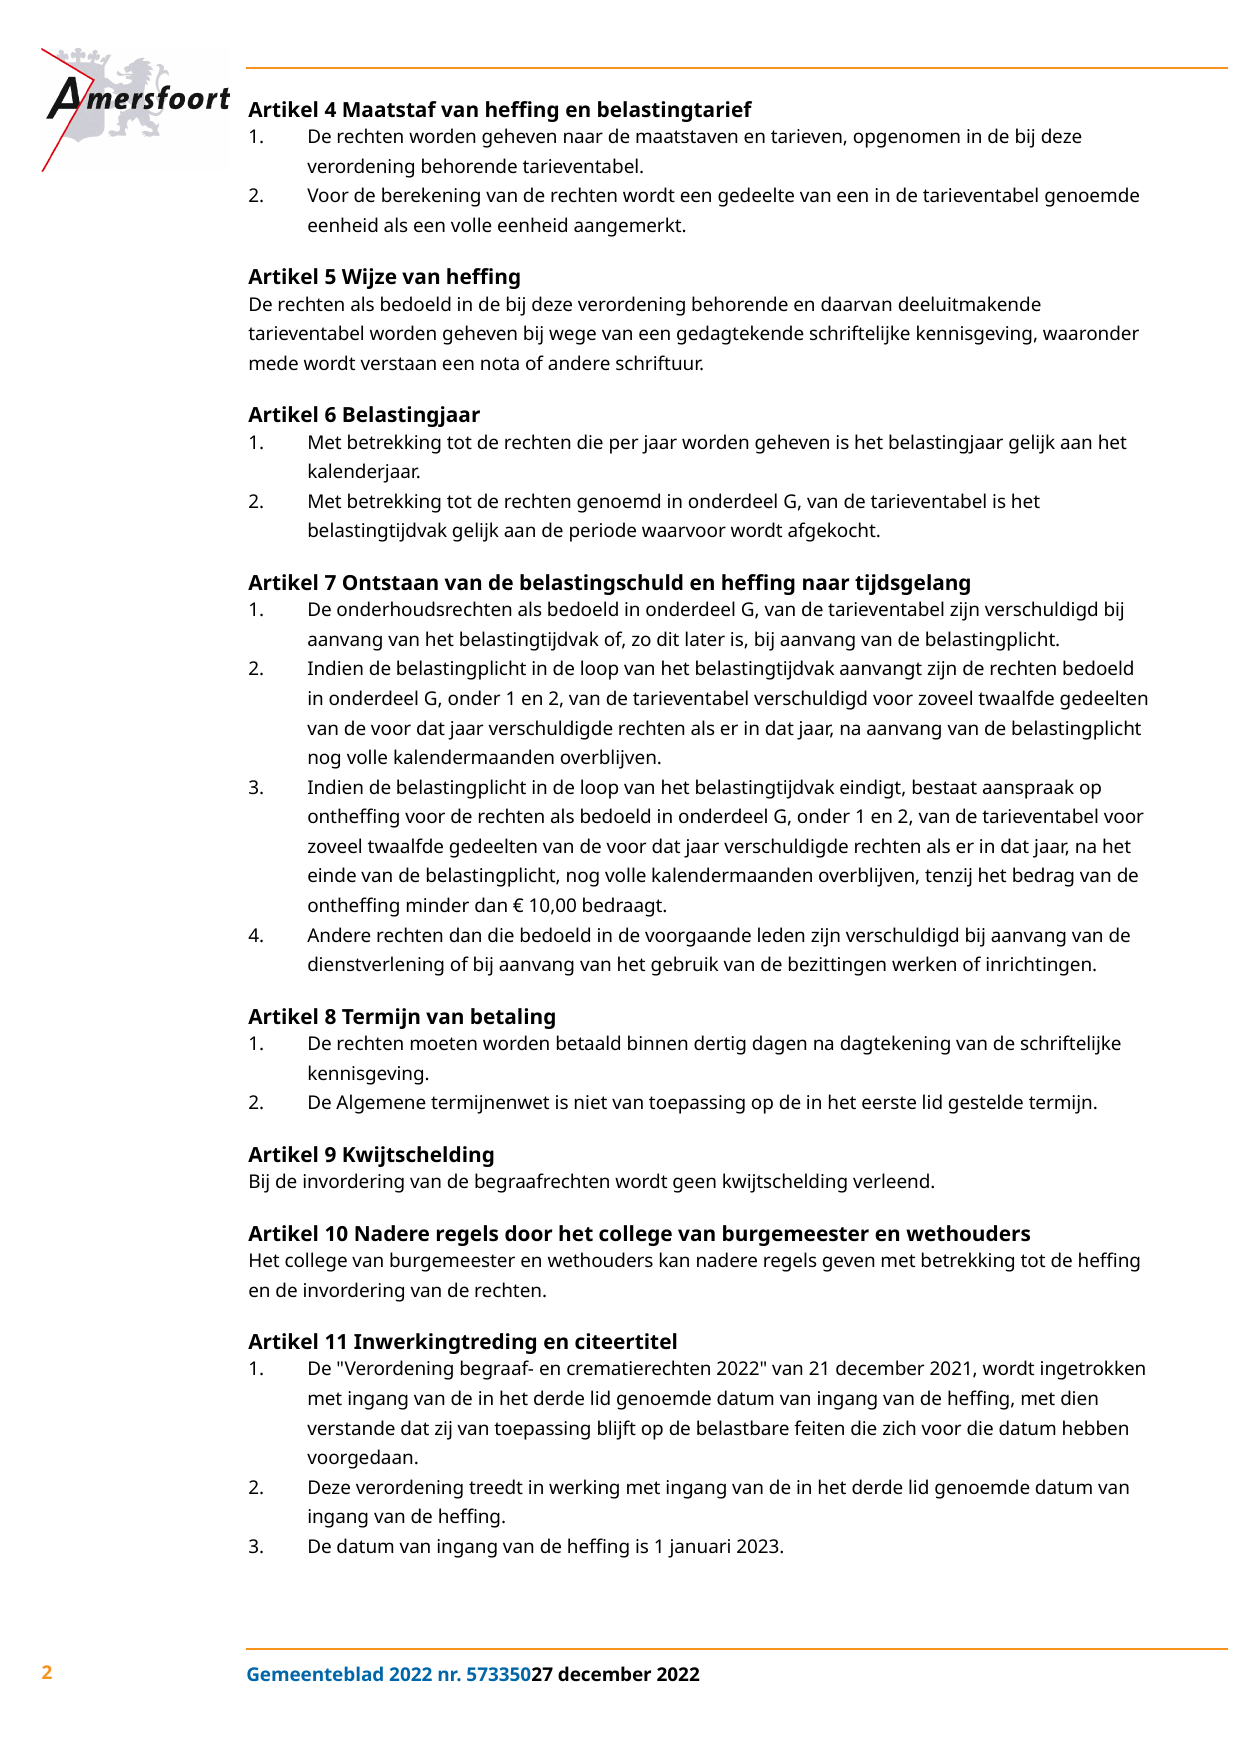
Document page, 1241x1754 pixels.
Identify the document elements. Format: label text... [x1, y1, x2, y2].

list Voor de berekening van de rechten wordt een gedeelte van een in de tarieventabel genoemde eenheid als een volle eenheid aangemerkt. [248, 182, 1152, 238]
text Artikel 11 Inwerkingtreding en citeertitel [248, 1327, 1152, 1356]
text Artikel 8 Termijn van betaling [248, 1002, 1152, 1030]
list De rechten worden geheven naar de maatstaven en tarieven, opgenomen in de bij deze verordening behorende tarieventabel. [248, 123, 1152, 178]
list De "Verordening begraaf- en crematierechten 2022" van 21 december 2021, wordt ingetrokken met ingang van de in het derde lid genoemde datum van ingang van de heffing, met dien verstande dat zij van toepassing blijft op de belastbare feiten die zich voor die datum hebben voorgedaan. [248, 1356, 1152, 1470]
text Artikel 5 Wijze van heffing [248, 262, 1152, 291]
text De rechten als bedoeld in de bij deze verordening behorende en daarvan deeluitmakende tarieventabel worden geheven bij wege van een gedagtekende schriftelijke kennisgeving, waaronder mede wordt verstaan een nota of andere schriftuur. [248, 291, 1152, 376]
list De rechten moeten worden betaald binnen dertig dagen na dagtekening van de schriftelijke kennisgeving. [248, 1030, 1152, 1086]
text Artikel 10 Nadere regels door het college van burgemeester en wethouders [248, 1219, 1152, 1247]
text Het college van burgemeester en wethouders kan nadere regels geven met betrekking tot de heffing en de invordering van de rechten. [248, 1247, 1152, 1302]
picture [41, 47, 231, 172]
list De onderhoudsrechten als bedoeld in onderdeel G, van de tarieventabel zijn verschuldigd bij aanvang van het belastingtijdvak of, zo dit later is, bij aanvang van de belastingplicht. [248, 596, 1152, 652]
list Indien de belastingplicht in de loop van het belastingtijdvak eindigt, bestaat aanspraak op ontheffing voor de rechten als bedoeld in onderdeel G, onder 1 en 2, van de tarieventabel voor zoveel twaalfde gedeelten van de voor dat jaar verschuldigde rechten als er in dat jaar, na het einde van de belastingplicht, nog volle kalendermaanden overblijven, tenzij het bedrag van de ontheffing minder dan € 10,00 bedraagt. [248, 774, 1152, 918]
list Andere rechten dan die bedoeld in de voorgaande leden zijn verschuldigd bij aanvang van de dienstverlening of bij aanvang van het gebruik van de bezittingen werken of inrichtingen. [248, 922, 1152, 977]
text Artikel 6 Belastingjaar [248, 400, 1152, 429]
list Deze verordening treedt in werking met ingang van de in het derde lid genoemde datum van ingang van de heffing. [248, 1474, 1152, 1529]
text Bij de invordering van de begraafrechten wordt geen kwijtschelding verleend. [248, 1168, 1152, 1194]
text Artikel 4 Maatstaf van heffing en belastingtarief [248, 95, 1152, 123]
list De Algemene termijnenwet is niet van toepassing op de in het eerste lid gestelde termijn. [248, 1089, 1152, 1115]
list Met betrekking tot de rechten genoemd in onderdeel G, van de tarieventabel is het belastingtijdvak gelijk aan de periode waarvoor wordt afgekocht. [248, 488, 1152, 543]
text Artikel 9 Kwijtschelding [248, 1140, 1152, 1168]
list Indien de belastingplicht in de loop van het belastingtijdvak aanvangt zijn de rechten bedoeld in onderdeel G, onder 1 en 2, van de tarieventabel verschuldigd voor zoveel twaalfde gedeelten van de voor dat jaar verschuldigde rechten als er in dat jaar, na aanvang van de belastingplicht nog volle kalendermaanden overblijven. [248, 656, 1152, 770]
list Met betrekking tot de rechten die per jaar worden geheven is het belastingjaar gelijk aan het kalenderjaar. [248, 429, 1152, 484]
text Artikel 7 Ontstaan van de belastingschuld en heffing naar tijdsgelang [248, 568, 1152, 596]
list De datum van ingang van de heffing is 1 januari 2023. [248, 1533, 1152, 1559]
